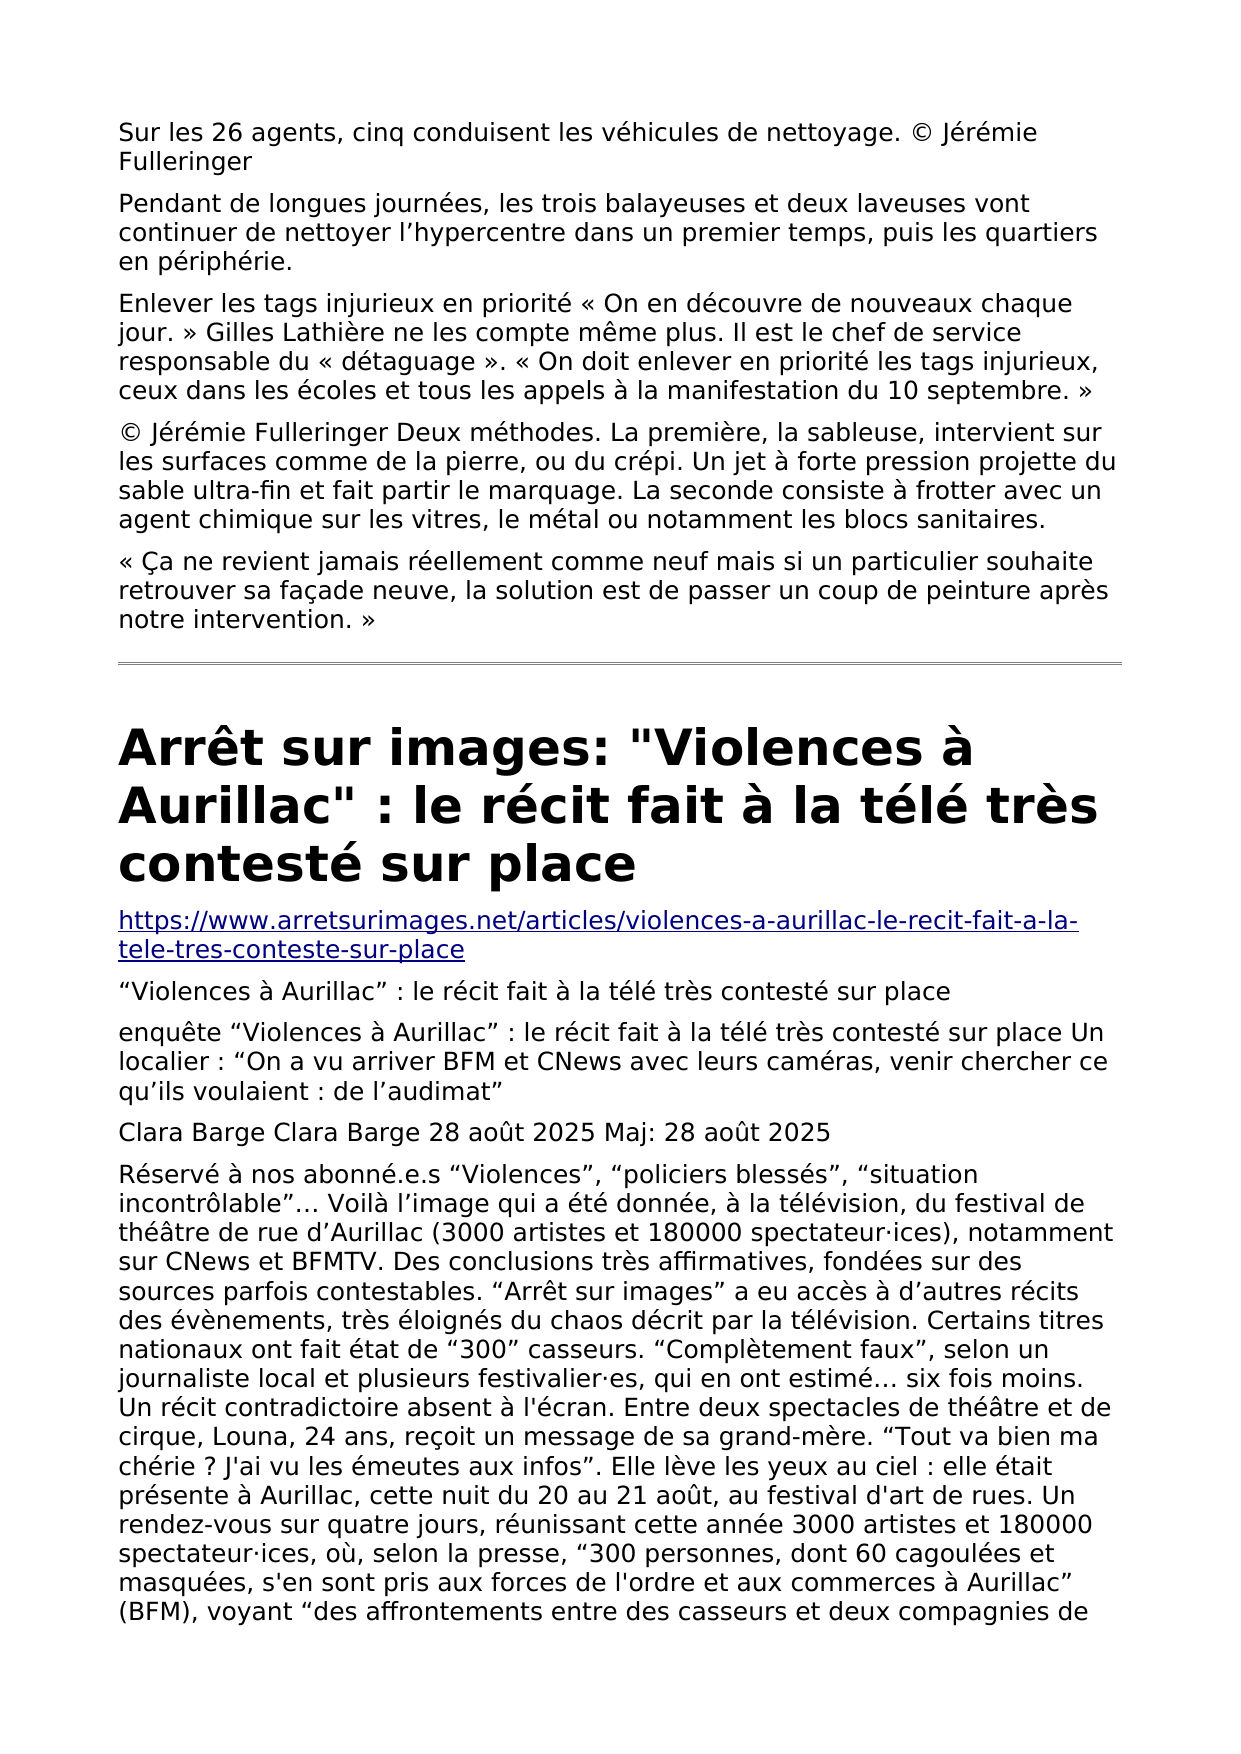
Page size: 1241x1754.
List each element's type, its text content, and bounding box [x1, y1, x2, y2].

text © Jérémie Fulleringer Deux méthodes. La première, la sableuse, intervient sur les surfaces comme de la pierre, ou du crépi. Un jet à forte pression projette du sable ultra-fin et fait partir le marquage. La seconde consiste à frotter avec un agent chimique sur les vitres, le métal ou notamment les blocs sanitaires. [118, 418, 1122, 535]
text Sur les 26 agents, cinq conduisent les véhicules de nettoyage. © Jérémie Fulleringer [118, 118, 1122, 176]
text Réservé à nos abonné.e.s “Violences”, “policiers blessés”, “situation incontrôlable”… Voilà l’image qui a été donnée, à la télévision, du festival de théâtre de rue d’Aurillac (3000 artistes et 180000 spectateur·ices), notamment sur CNews et BFMTV. Des conclusions très affirmatives, fondées sur des sources parfois contestables. “Arrêt sur images” a eu accès à d’autres récits des évènements, très éloignés du chaos décrit par la télévision. Certains titres nationaux ont fait état de “300” casseurs. “Complètement faux”, selon un journaliste local et plusieurs festivalier·es, qui en ont estimé… six fois moins. Un récit contradictoire absent à l'écran. Entre deux spectacles de théâtre et de cirque, Louna, 24 ans, reçoit un message de sa grand-mère. “Tout va bien ma chérie ? J'ai vu les émeutes aux infos”. Elle lève les yeux au ciel : elle était présente à Aurillac, cette nuit du 20 au 21 août, au festival d'art de rues. Un rendez-vous sur quatre jours, réunissant cette année 3000 artistes et 180000 spectateur·ices, où, selon la presse, “300 personnes, dont 60 cagoulées et masquées, s'en sont pris aux forces de l'ordre et aux commerces à Aurillac” (BFM), voyant “des affrontements entre des casseurs et deux compagnies de [118, 1160, 1122, 1627]
text Clara Barge Clara Barge 28 août 2025 Maj: 28 août 2025 [118, 1118, 1122, 1147]
text “Violences à Aurillac” : le récit fait à la télé très contesté sur place [118, 977, 1122, 1006]
text Enlever les tags injurieux en priorité « On en découvre de nouveaux chaque jour. » Gilles Lathière ne les compte même plus. Il est le chef de service responsable du « détaguage ». « On doit enlever en priorité les tags injurieux, ceux dans les écoles et tous les appels à la manifestation du 10 septembre. » [118, 289, 1122, 406]
text enquête “Violences à Aurillac” : le récit fait à la télé très contesté sur place Un localier : “On a vu arriver BFM et CNews avec leurs caméras, venir chercher ce qu’ils voulaient : de l’audimat” [118, 1018, 1122, 1106]
subtitle Arrêt sur images: "Violences à Aurillac" : le récit fait à la télé très contesté sur place [118, 719, 1122, 893]
text « Ça ne revient jamais réellement comme neuf mais si un particulier souhaite retrouver sa façade neuve, la solution est de passer un coup de peinture après notre intervention. » [118, 547, 1122, 635]
text https://www.arretsurimages.net/articles/violences-a-aurillac-le-recit-fait-a-la-tele-tres-conteste-sur-place [118, 906, 1122, 964]
text Pendant de longues journées, les trois balayeuses et deux laveuses vont continuer de nettoyer l’hypercentre dans un premier temps, puis les quartiers en périphérie. [118, 189, 1122, 276]
